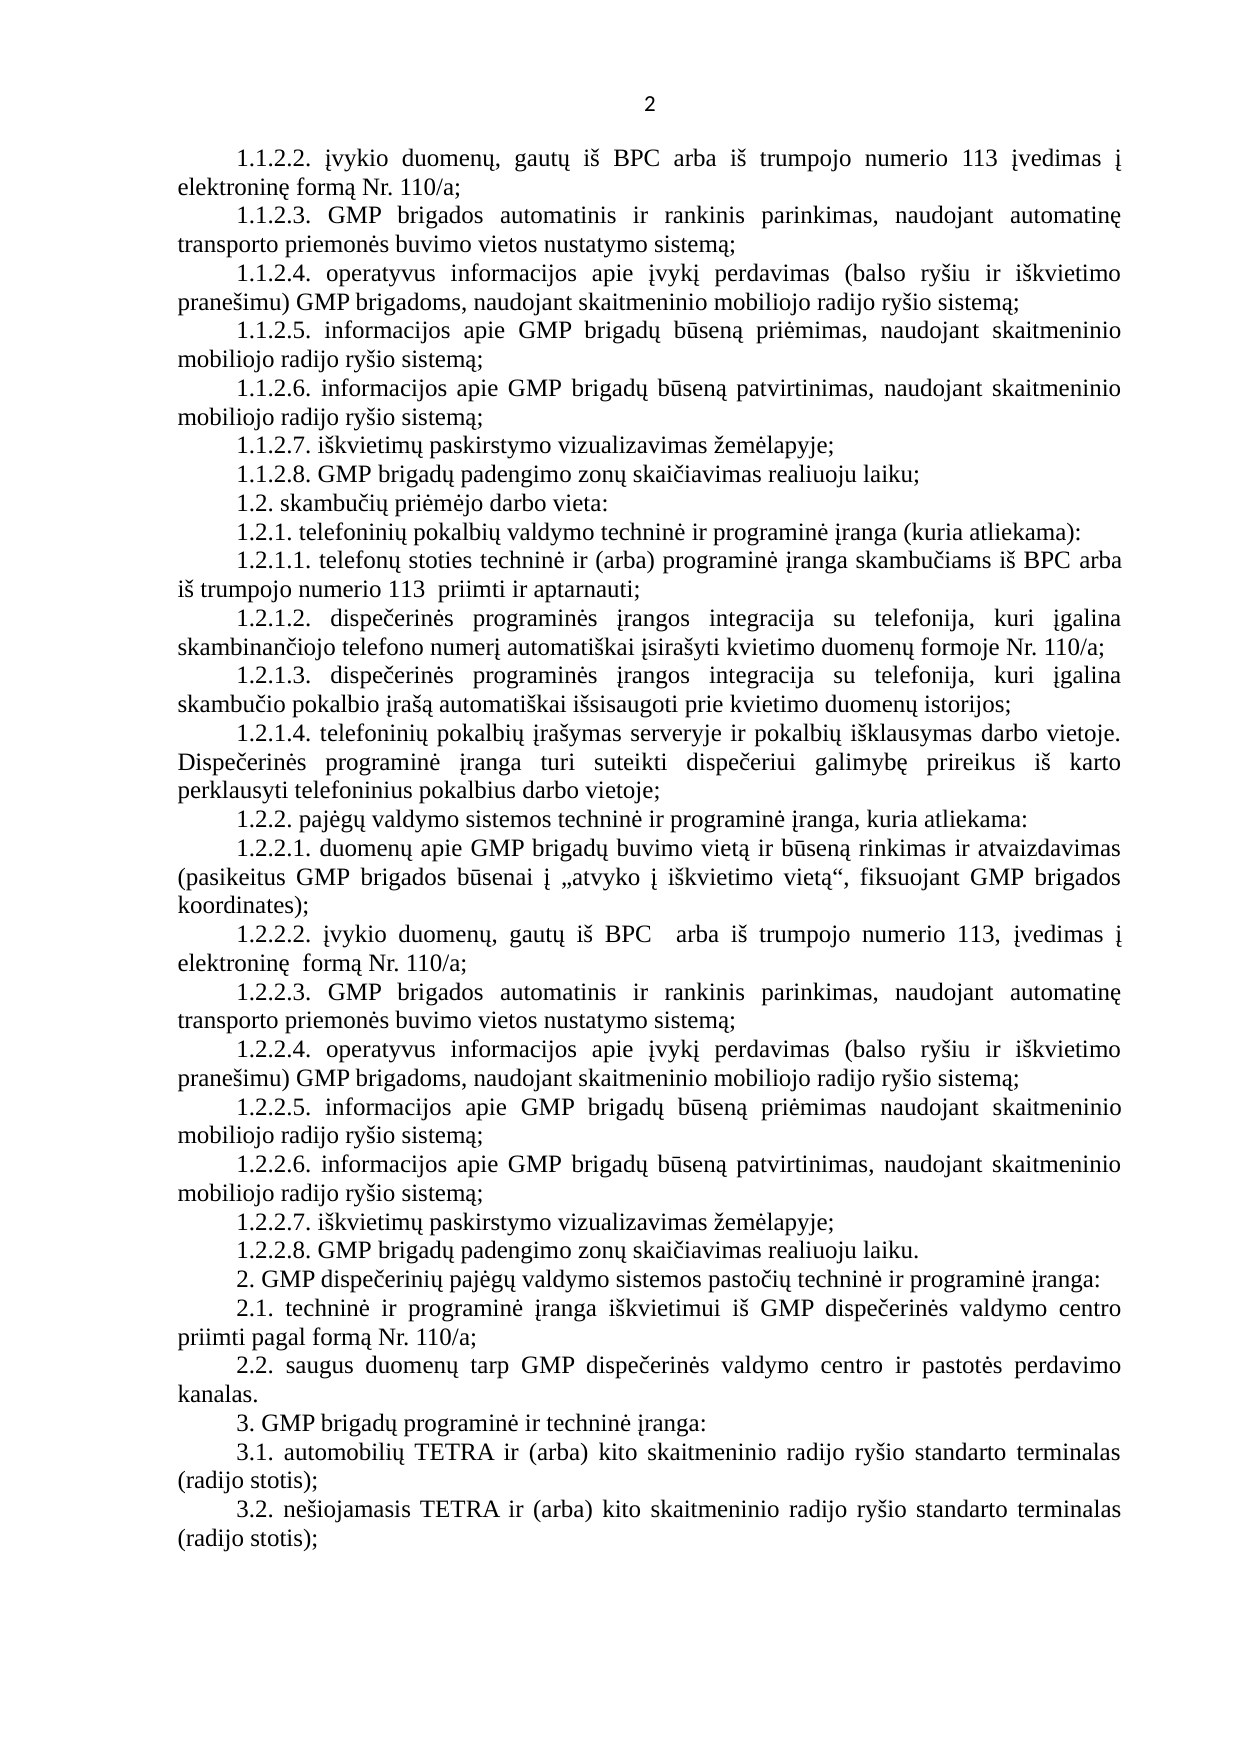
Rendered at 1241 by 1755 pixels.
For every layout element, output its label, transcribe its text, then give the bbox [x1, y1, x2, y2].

text 1.1.2.4. operatyvus informacijos apie įvykį perdavimas (balso ryšiu ir iškvietimo pranešimu) GMP brigadoms, naudojant skaitmeninio mobiliojo radijo ryšio sistemą; [177, 258, 1122, 316]
text 1.1.2.3. GMP brigados automatinis ir rankinis parinkimas, naudojant automatinę transporto priemonės buvimo vietos nustatymo sistemą; [177, 201, 1122, 258]
text 3.2. nešiojamasis TETRA ir (arba) kito skaitmeninio radijo ryšio standarto terminalas (radijo stotis); [177, 1494, 1122, 1552]
text 1.2.2.5. informacijos apie GMP brigadų būseną priėmimas naudojant skaitmeninio mobiliojo radijo ryšio sistemą; [177, 1092, 1122, 1149]
text 1.2.1. telefoninių pokalbių valdymo techninė ir programinė įranga (kuria atliekama): [177, 517, 1122, 546]
text 1.1.2.8. GMP brigadų padengimo zonų skaičiavimas realiuoju laiku; [177, 459, 1122, 488]
text 1.2.1.4. telefoninių pokalbių įrašymas serveryje ir pokalbių išklausymas darbo vietoje. Dispečerinės programinė įranga turi suteikti dispečeriui galimybę prireikus iš karto perklausyti telefoninius pokalbius darbo vietoje; [177, 718, 1122, 804]
text 1.2.1.1. telefonų stoties techninė ir (arba) programinė įranga skambučiams iš BPC arba iš trumpojo numerio 113 priimti ir aptarnauti; [177, 546, 1122, 603]
text 3.1. automobilių TETRA ir (arba) kito skaitmeninio radijo ryšio standarto terminalas (radijo stotis); [177, 1437, 1122, 1494]
text 1.2.2.6. informacijos apie GMP brigadų būseną patvirtinimas, naudojant skaitmeninio mobiliojo radijo ryšio sistemą; [177, 1149, 1122, 1207]
text 1.2.2.8. GMP brigadų padengimo zonų skaičiavimas realiuoju laiku. [177, 1236, 1122, 1264]
text 2. GMP dispečerinių pajėgų valdymo sistemos pastočių techninė ir programinė įranga: [177, 1264, 1122, 1293]
text 1.2. skambučių priėmėjo darbo vieta: [177, 488, 1122, 517]
text 1.2.1.3. dispečerinės programinės įrangos integracija su telefonija, kuri įgalina skambučio pokalbio įrašą automatiškai išsisaugoti prie kvietimo duomenų istorijos; [177, 661, 1122, 718]
text 2.1. techninė ir programinė įranga iškvietimui iš GMP dispečerinės valdymo centro priimti pagal formą Nr. 110/a; [177, 1293, 1122, 1351]
text 1.1.2.5. informacijos apie GMP brigadų būseną priėmimas, naudojant skaitmeninio mobiliojo radijo ryšio sistemą; [177, 316, 1122, 373]
text 1.2.2.7. iškvietimų paskirstymo vizualizavimas žemėlapyje; [177, 1207, 1122, 1236]
text 3. GMP brigadų programinė ir techninė įranga: [177, 1408, 1122, 1437]
text 2.2. saugus duomenų tarp GMP dispečerinės valdymo centro ir pastotės perdavimo kanalas. [177, 1351, 1122, 1408]
text 1.2.2.3. GMP brigados automatinis ir rankinis parinkimas, naudojant automatinę transporto priemonės buvimo vietos nustatymo sistemą; [177, 977, 1122, 1034]
text 1.2.2.2. įvykio duomenų, gautų iš BPC arba iš trumpojo numerio 113, įvedimas į elektroninę formą Nr. 110/a; [177, 919, 1122, 977]
text 1.1.2.7. iškvietimų paskirstymo vizualizavimas žemėlapyje; [177, 431, 1122, 459]
text 1.2.1.2. dispečerinės programinės įrangos integracija su telefonija, kuri įgalina skambinančiojo telefono numerį automatiškai įsirašyti kvietimo duomenų formoje Nr. 110/a; [177, 603, 1122, 661]
text 1.2.2. pajėgų valdymo sistemos techninė ir programinė įranga, kuria atliekama: [177, 804, 1122, 833]
text 1.1.2.6. informacijos apie GMP brigadų būseną patvirtinimas, naudojant skaitmeninio mobiliojo radijo ryšio sistemą; [177, 373, 1122, 431]
text 1.1.2.2. įvykio duomenų, gautų iš BPC arba iš trumpojo numerio 113 įvedimas į elektroninę formą Nr. 110/a; [177, 143, 1122, 201]
text 1.2.2.1. duomenų apie GMP brigadų buvimo vietą ir būseną rinkimas ir atvaizdavimas (pasikeitus GMP brigados būsenai į „atvyko į iškvietimo vietą“, fiksuojant GMP brigados koordinates); [177, 833, 1122, 919]
text 1.2.2.4. operatyvus informacijos apie įvykį perdavimas (balso ryšiu ir iškvietimo pranešimu) GMP brigadoms, naudojant skaitmeninio mobiliojo radijo ryšio sistemą; [177, 1034, 1122, 1092]
